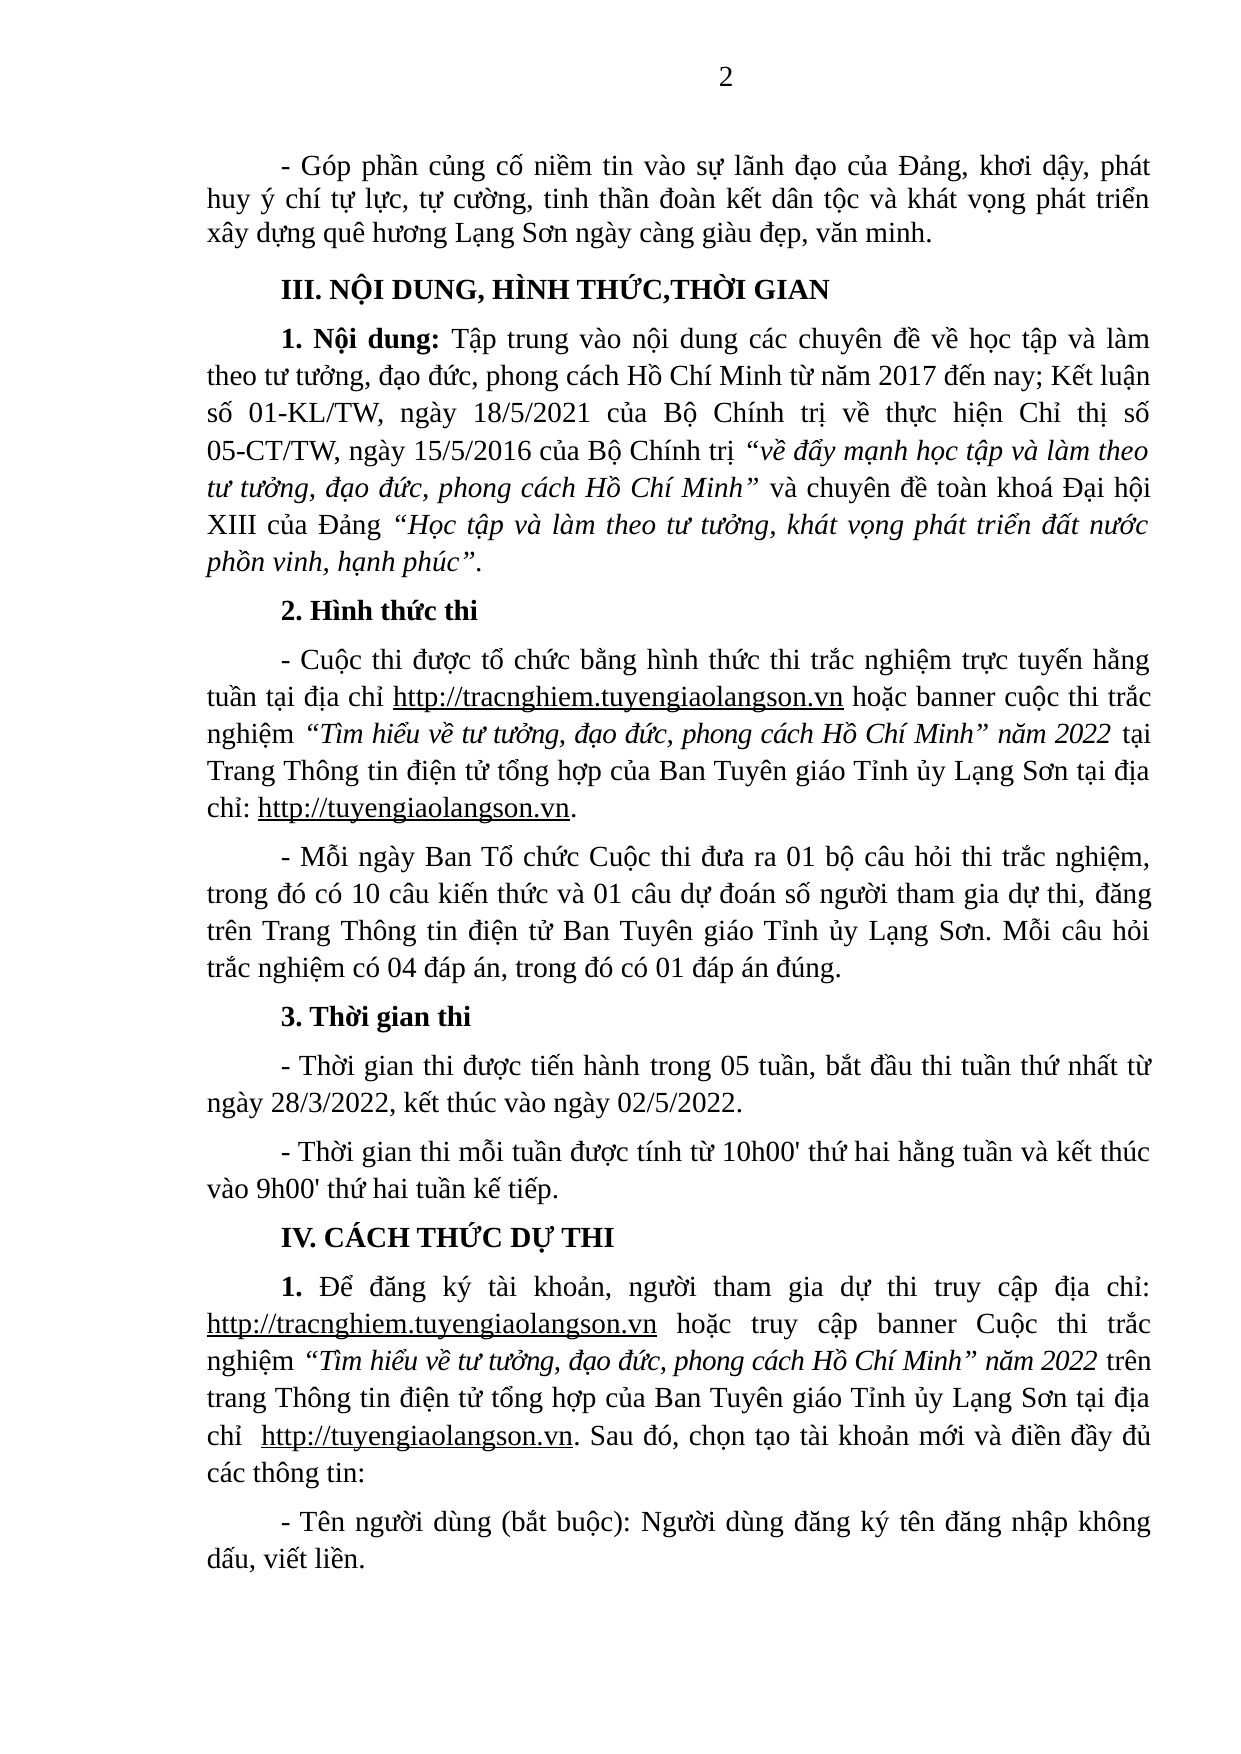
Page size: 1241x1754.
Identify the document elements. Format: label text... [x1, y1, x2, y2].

text 1. Nội dung: Tập trung vào nội dung các chuyên đề về học tập và làm theo tư tưởng, đạo đức, phong cách Hồ Chí Minh từ năm 2017 đến nay; Kết luận số 01-KL/TW, ngày 18/5/2021 của Bộ Chính trị về thực hiện Chỉ thị số 05-CT/TW, ngày 15/5/2016 của Bộ Chính trị “về đẩy mạnh học tập và làm theo tư tưởng, đạo đức, phong cách Hồ Chí Minh” và chuyên đề toàn khoá Đại hội XIII của Đảng “Học tập và làm theo tư tưởng, khát vọng phát triển đất nước phồn vinh, hạnh phúc”. [207, 318, 1152, 577]
text - Cuộc thi được tổ chức bằng hình thức thi trắc nghiệm trực tuyến hằng tuần tại địa chỉ http://tracnghiem.tuyengiaolangson.vn hoặc banner cuộc thi trắc nghiệm “Tìm hiểu về tư tưởng, đạo đức, phong cách Hồ Chí Minh” năm 2022 tại Trang Thông tin điện tử tổng hợp của Ban Tuyên giáo Tỉnh ủy Lạng Sơn tại địa chỉ: http://tuyengiaolangson.vn. [207, 638, 1152, 824]
text - Tên người dùng (bắt buộc): Người dùng đăng ký tên đăng nhập không dấu, viết liền. [207, 1500, 1152, 1574]
text IV. CÁCH THỨC DỰ THI [207, 1217, 1152, 1254]
text 1. Để đăng ký tài khoản, người tham gia dự thi truy cập địa chỉ: http://tracnghiem.tuyengiaolangson.vn hoặc truy cập banner Cuộc thi trắc nghiệm “Tìm hiểu về tư tưởng, đạo đức, phong cách Hồ Chí Minh” năm 2022 trên trang Thông tin điện tử tổng hợp của Ban Tuyên giáo Tỉnh ủy Lạng Sơn tại địa chỉ http://tuyengiaolangson.vn. Sau đó, chọn tạo tài khoản mới và điền đầy đủ các thông tin: [207, 1266, 1152, 1488]
text - Thời gian thi được tiến hành trong 05 tuần, bắt đầu thi tuần thứ nhất từ ngày 28/3/2022, kết thúc vào ngày 02/5/2022. [207, 1045, 1152, 1119]
text - Thời gian thi mỗi tuần được tính từ 10h00' thứ hai hằng tuần và kết thúc vào 9h00' thứ hai tuần kế tiếp. [207, 1131, 1152, 1205]
text III. NỘI DUNG, HÌNH THỨC,THỜI GIAN [207, 269, 1152, 306]
text 3. Thời gian thi [207, 996, 1152, 1033]
text - Góp phần củng cố niềm tin vào sự lãnh đạo của Đảng, khơi dậy, phát huy ý chí tự lực, tự cường, tinh thần đoàn kết dân tộc và khát vọng phát triển xây dựng quê hương Lạng Sơn ngày càng giàu đẹp, văn minh. [207, 148, 1152, 248]
text 2. Hình thức thi [207, 589, 1152, 626]
text - Mỗi ngày Ban Tổ chức Cuộc thi đưa ra 01 bộ câu hỏi thi trắc nghiệm, trong đó có 10 câu kiến thức và 01 câu dự đoán số người tham gia dự thi, đăng trên Trang Thông tin điện tử Ban Tuyên giáo Tỉnh ủy Lạng Sơn. Mỗi câu hỏi trắc nghiệm có 04 đáp án, trong đó có 01 đáp án đúng. [207, 836, 1152, 984]
